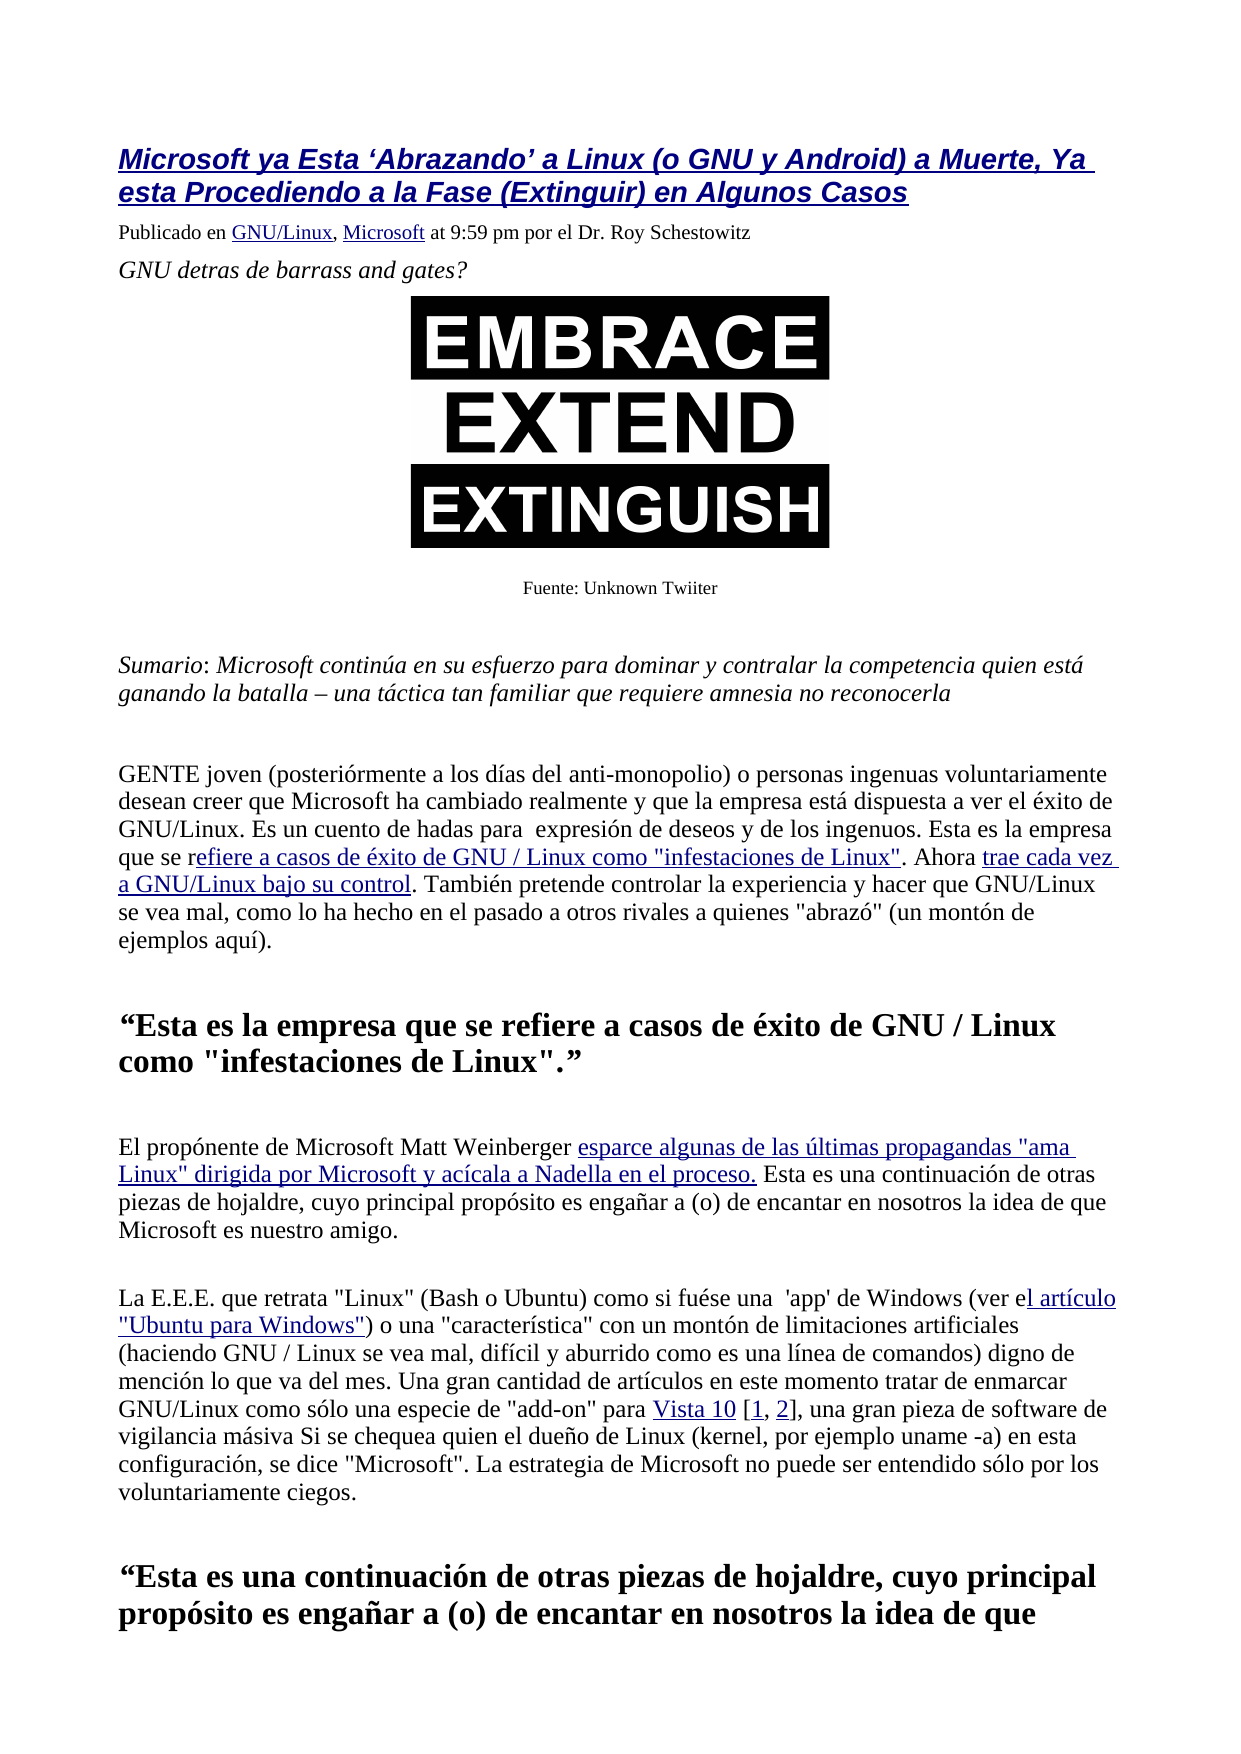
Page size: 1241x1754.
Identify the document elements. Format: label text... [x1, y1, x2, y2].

subtitle Microsoft ya Esta ‘Abrazando’ a Linux (o GNU y Android) a Muerte, Ya esta Procediendo a la Fase (Extinguir) en Algunos Casos [118, 143, 1122, 208]
text Publicado en GNU/Linux, Microsoft at 9:59 pm por el Dr. Roy Schestowitz [118, 221, 1122, 244]
text “Esta es la empresa que se refiere a casos de éxito de GNU / Linux como "infestaciones de Linux".” [118, 1006, 1122, 1080]
text GENTE joven (posteriórmente a los días del anti-monopolio) o personas ingenuas voluntariamente desean creer que Microsoft ha cambiado realmente y que la empresa está dispuesta a ver el éxito de GNU/Linux. Es un cuento de hadas para expresión de deseos y de los ingenuos. Esta es la empresa que se refiere a casos de éxito de GNU / Linux como "infestaciones de Linux". Ahora trae cada vez a GNU/Linux bajo su control. También pretende controlar la experiencia y hacer que GNU/Linux se vea mal, como lo ha hecho en el pasado a otros rivales a quienes "abrazó" (un montón de ejemplos aquí). [118, 760, 1122, 954]
text El propónente de Microsoft Matt Weinberger esparce algunas de las últimas propagandas "ama Linux" dirigida por Microsoft y acícala a Nadella en el proceso. Esta es una continuación de otras piezas de hojaldre, cuyo principal propósito es engañar a (o) de encantar en nosotros la idea de que Microsoft es nuestro amigo. [118, 1133, 1122, 1244]
text La E.E.E. que retrata "Linux" (Bash o Ubuntu) como si fuése una 'app' de Windows (ver el artículo "Ubuntu para Windows") o una "característica" con un montón de limitaciones artificiales (haciendo GNU / Linux se vea mal, difícil y aburrido como es una línea de comandos) digno de mención lo que va del mes. Una gran cantidad de artículos en este momento tratar de enmarcar GNU/Linux como sólo una especie de "add-on" para Vista 10 [1, 2], una gran pieza de software de vigilancia másiva Si se chequea quien el dueño de Linux (kernel, por ejemplo uname -a) en esta configuración, se dice "Microsoft". La estrategia de Microsoft no puede ser entendido sólo por los voluntariamente ciegos. [118, 1284, 1122, 1506]
text Fuente: Unknown Twiiter [118, 578, 1122, 599]
text GNU detras de barrass and gates? [118, 256, 1122, 284]
picture [410, 296, 830, 548]
text Sumario: Microsoft continúa en su esfuerzo para dominar y contralar la competencia quien está ganando la batalla – una táctica tan familiar que requiere amnesia no reconocerla [118, 652, 1122, 707]
text “Esta es una continuación de otras piezas de hojaldre, cuyo principal propósito es engañar a (o) de encantar en nosotros la idea de que [118, 1558, 1122, 1632]
